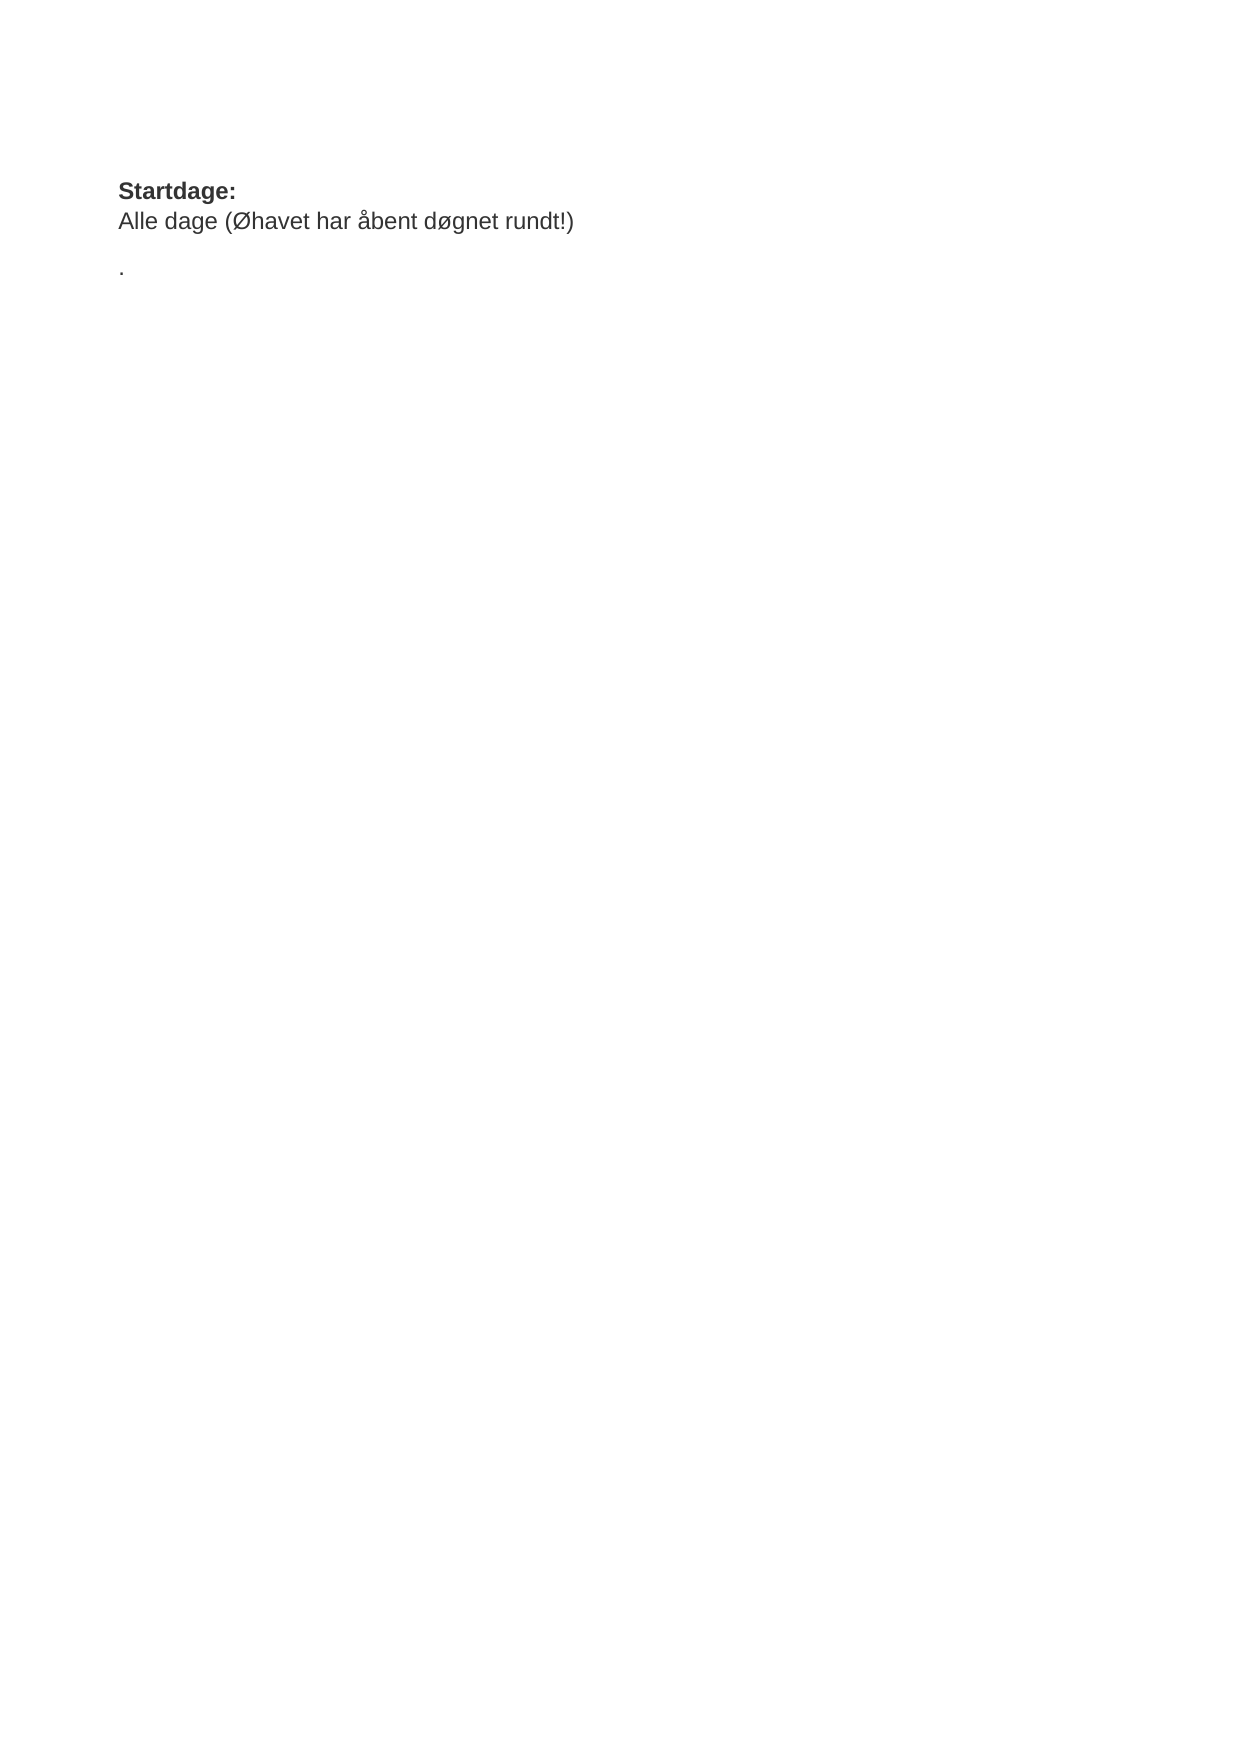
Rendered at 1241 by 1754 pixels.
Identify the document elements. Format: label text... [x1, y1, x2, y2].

text . [118, 253, 1122, 280]
text Startdage: Alle dage (Øhavet har åbent døgnet rundt!) [118, 177, 1122, 234]
